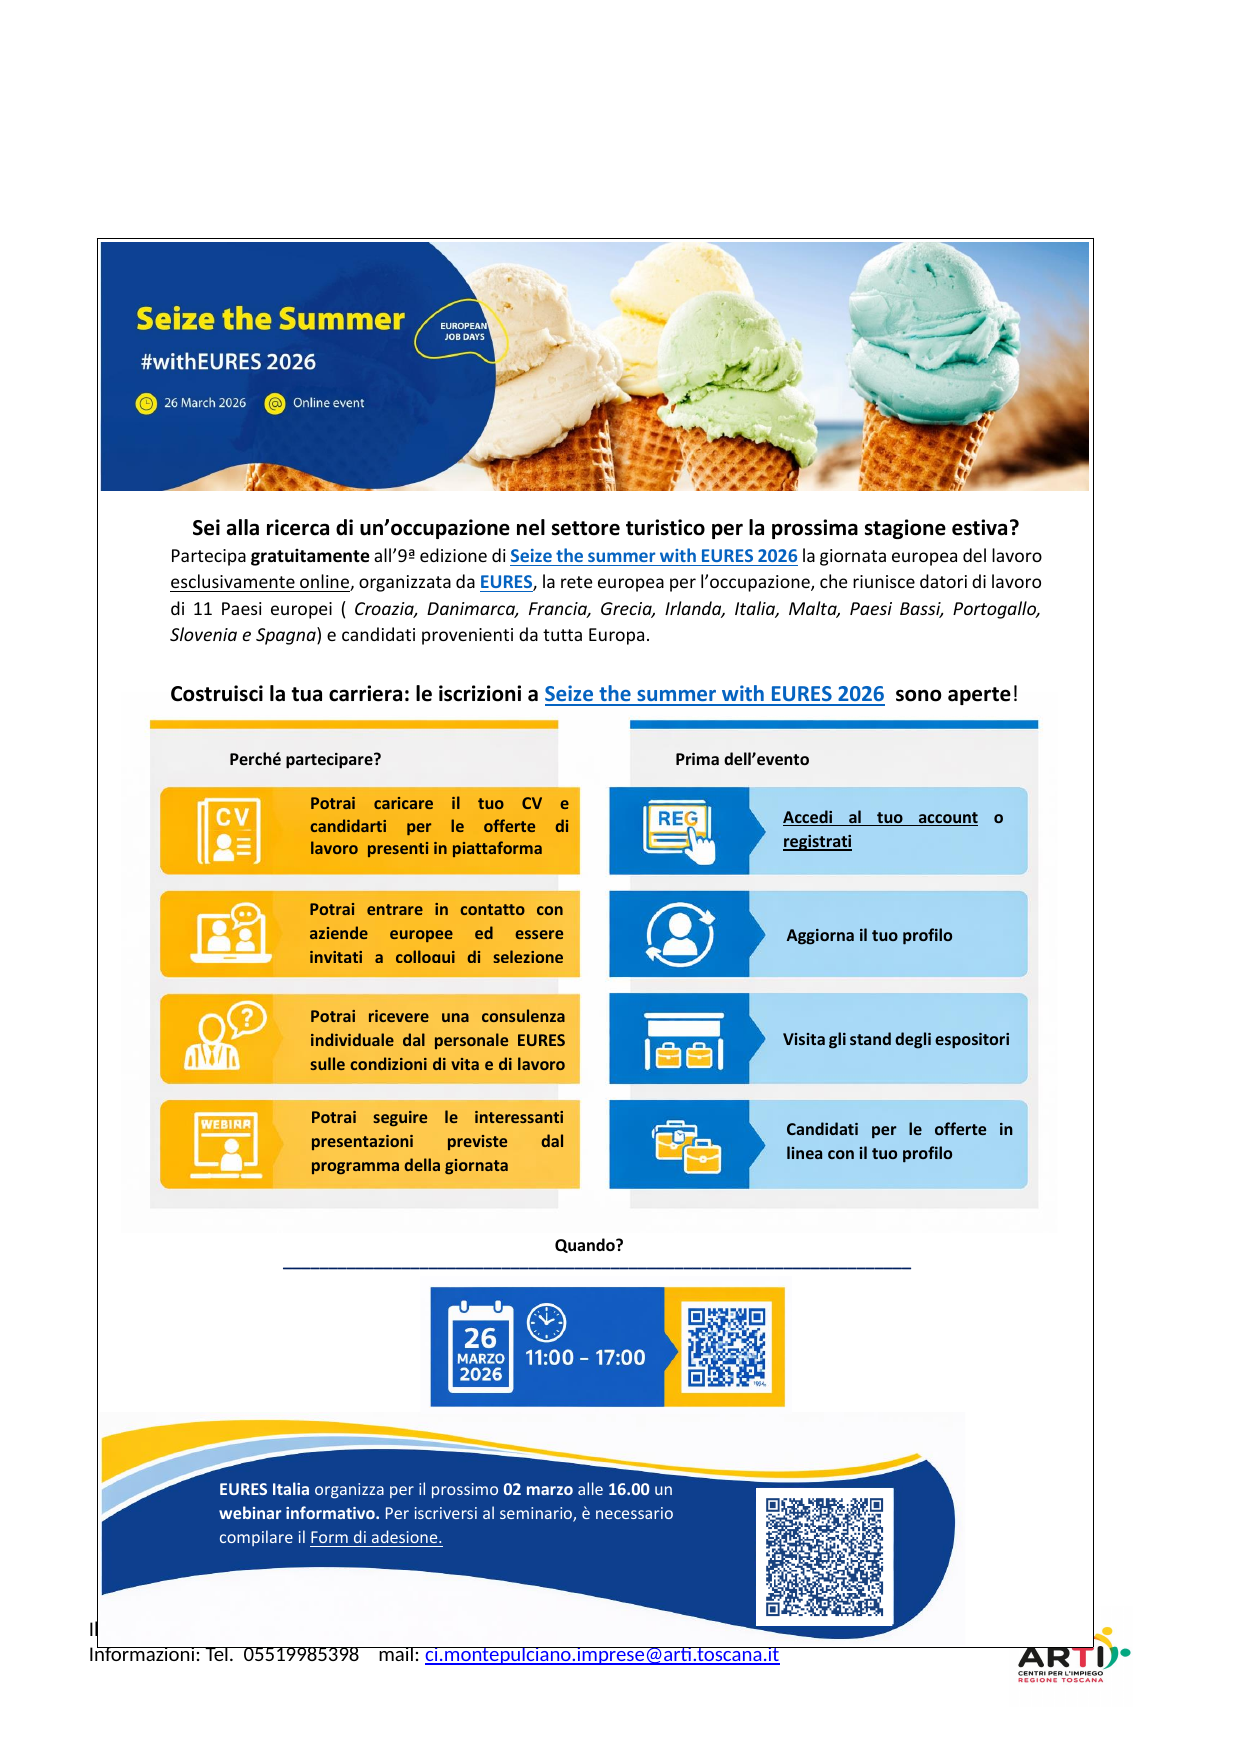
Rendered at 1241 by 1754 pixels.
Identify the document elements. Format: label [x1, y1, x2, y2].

picture [1008, 1606, 1133, 1707]
